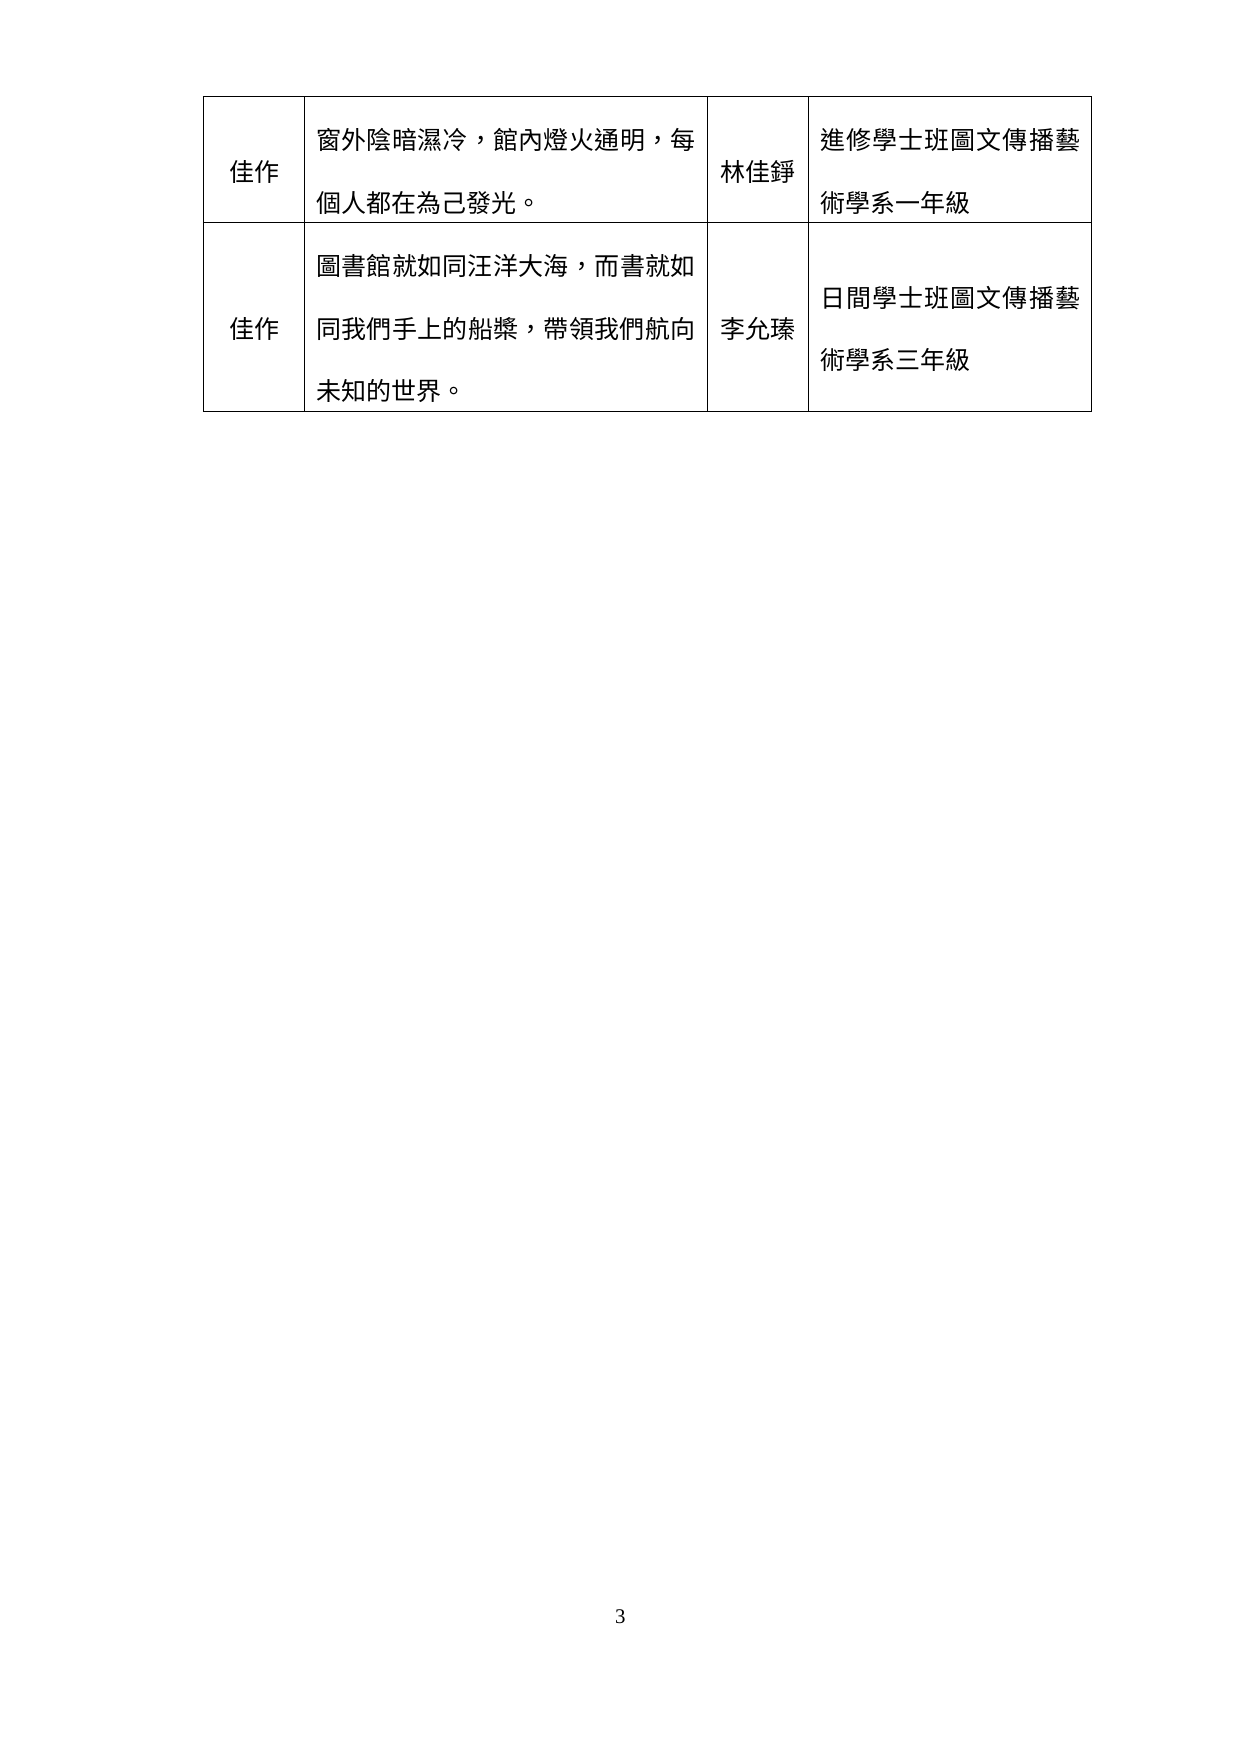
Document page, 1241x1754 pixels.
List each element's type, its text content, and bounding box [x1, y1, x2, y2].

table_cell 佳作 [204, 223, 304, 411]
table_cell 窗外陰暗濕冷，館內燈火通明，每個人都在為己發光。 [305, 97, 707, 222]
table_cell 林佳錚 [708, 97, 808, 222]
table_cell 李允瑧 [708, 223, 808, 411]
table_cell 佳作 [204, 97, 304, 222]
table_cell 日間學士班圖文傳播藝術學系三年級 [809, 223, 1091, 411]
table_cell 進修學士班圖文傳播藝術學系一年級 [809, 97, 1091, 222]
table_cell 圖書館就如同汪洋大海，而書就如同我們手上的船槳，帶領我們航向未知的世界。 [305, 223, 707, 411]
